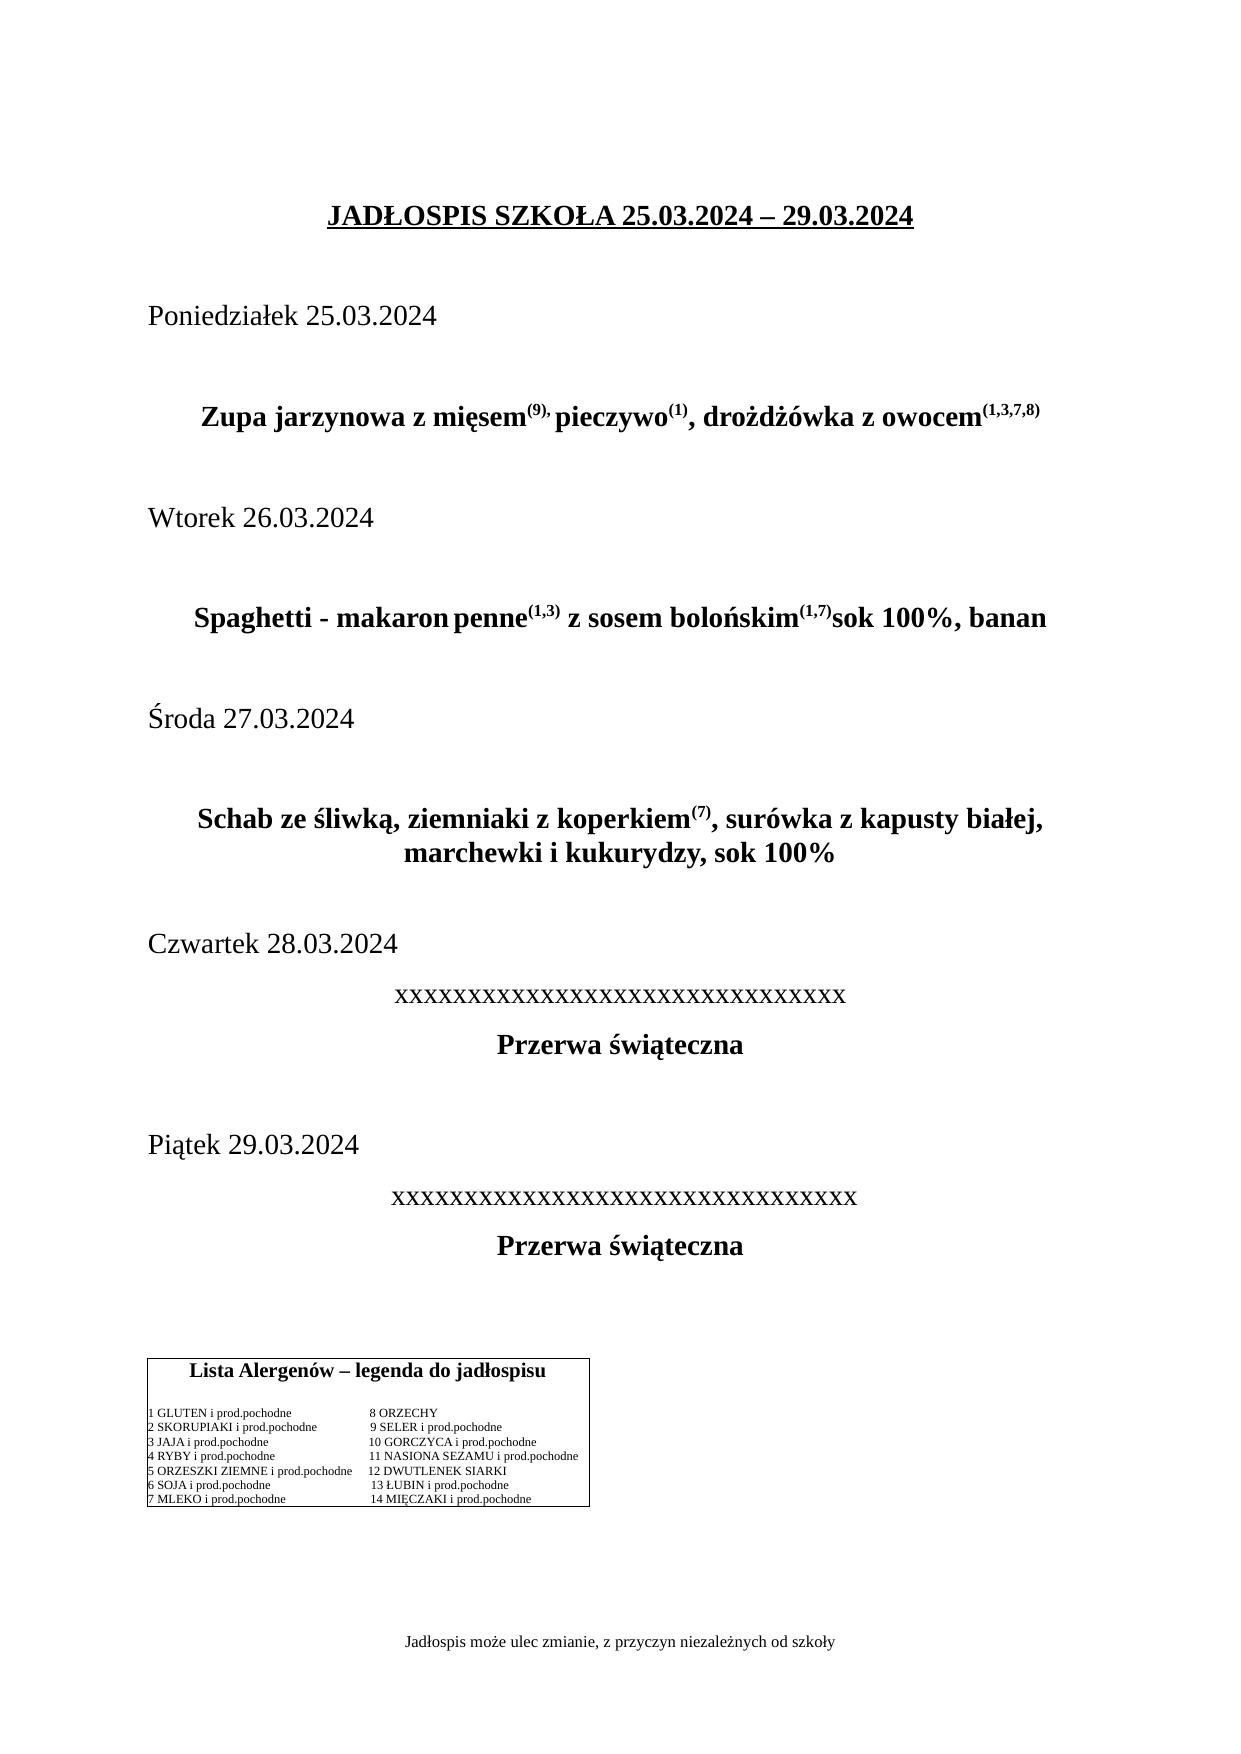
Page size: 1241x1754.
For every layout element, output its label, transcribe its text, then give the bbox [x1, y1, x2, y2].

text Czwartek 28.03.2024 [148, 926, 1093, 960]
text Piątek 29.03.2024 [148, 1127, 1093, 1161]
text xxxxxxxxxxxxxxxxxxxxxxxxxxxxxxx [148, 977, 1093, 1010]
text Wtorek 26.03.2024 [148, 500, 1093, 533]
text Spaghetti - makaron penne(1,3) z sosem bolońskim(1,7)sok 100%, banan [148, 600, 1093, 634]
table_header Lista Alergenów – legenda do jadłospisu 1 GLUTEN i prod.pochodne 8 ORZECHY 2 SKORUPIAKI i prod.pochodne 9 SELER i prod.pochodne 3 JAJA i prod.pochodne 10 GORCZYCA i prod.pochodne 4 RYBY i prod.pochodne 11 NASIONA SEZAMU i prod.pochodne 5 ORZESZKI ZIEMNE i prod.pochodne 12 DWUTLENEK SIARKI 6 SOJA i prod.pochodne 13 ŁUBIN i prod.pochodne 7 MLEKO i prod.pochodne 14 MIĘCZAKI i prod.pochodne [148, 1359, 589, 1506]
text Przerwa świąteczna [148, 1228, 1093, 1262]
text Zupa jarzynowa z mięsem(9), pieczywo(1), drożdżówka z owocem(1,3,7,8) [148, 399, 1093, 433]
text Przerwa świąteczna [148, 1027, 1093, 1060]
text Poniedziałek 25.03.2024 [148, 298, 1093, 332]
text Schab ze śliwką, ziemniaki z koperkiem(7), surówka z kapusty białej, marchewki i kukurydzy, sok 100% [148, 802, 1093, 869]
text xxxxxxxxxxxxxxxxxxxxxxxxxxxxxxxx [148, 1178, 1093, 1211]
text JADŁOSPIS SZKOŁA 25.03.2024 – 29.03.2024 [148, 198, 1093, 231]
text Środa 27.03.2024 [148, 701, 1093, 734]
